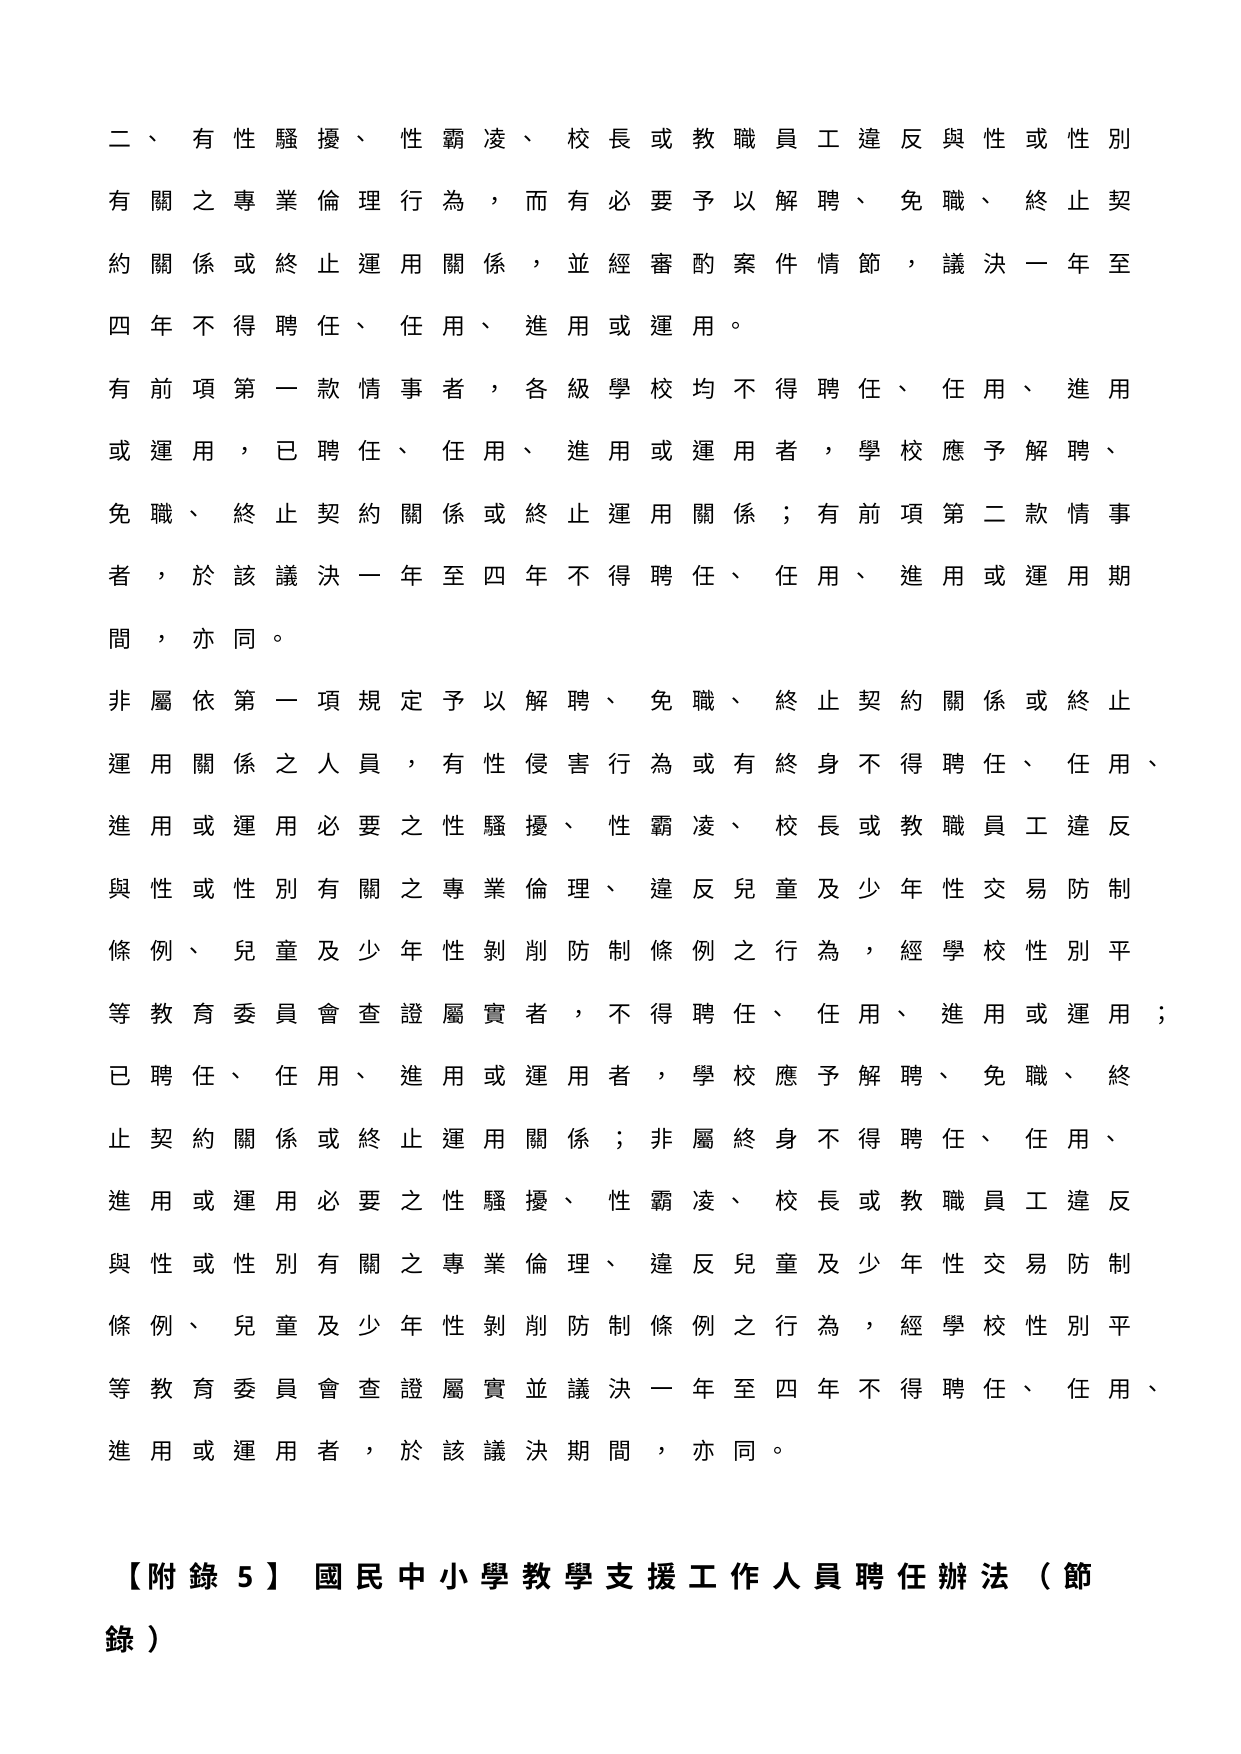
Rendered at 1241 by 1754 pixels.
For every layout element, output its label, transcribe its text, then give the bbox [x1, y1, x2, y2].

text 【附錄5】國民中小學教學支援工作人員聘任辦法（節錄） [99, 1533, 1141, 1658]
text 非屬依第一項規定予以解聘、免職、終止契約關係或終止運用關係之人員，有性侵害行為或有終身不得聘任、任用、進用或運用必要之性騷擾、性霸凌、校長或教職員工違反與性或性別有關之專業倫理、違反兒童及少年性交易防制條例、兒童及少年性剝削防制條例之行為，經學校性別平等教育委員會查證屬實者，不得聘任、任用、進用或運用；已聘任、任用、進用或運用者，學校應予解聘、免職、終止契約關係或終止運用關係；非屬終身不得聘任、任用、進用或運用必要之性騷擾、性霸凌、校長或教職員工違反與性或性別有關之專業倫理、違反兒童及少年性交易防制條例、兒童及少年性剝削防制條例之行為，經學校性別平等教育委員會查證屬實並議決一年至四年不得聘任、任用、進用或運用者，於該議決期間，亦同。 [99, 658, 1141, 1471]
text 有前項第一款情事者，各級學校均不得聘任、任用、進用或運用，已聘任、任用、進用或運用者，學校應予解聘、免職、終止契約關係或終止運用關係；有前項第二款情事者，於該議決一年至四年不得聘任、任用、進用或運用期間，亦同。 [99, 346, 1141, 658]
text 二、有性騷擾、性霸凌、校長或教職員工違反與性或性別有關之專業倫理行為，而有必要予以解聘、免職、終止契約關係或終止運用關係，並經審酌案件情節，議決一年至四年不得聘任、任用、進用或運用。 [99, 96, 1141, 346]
